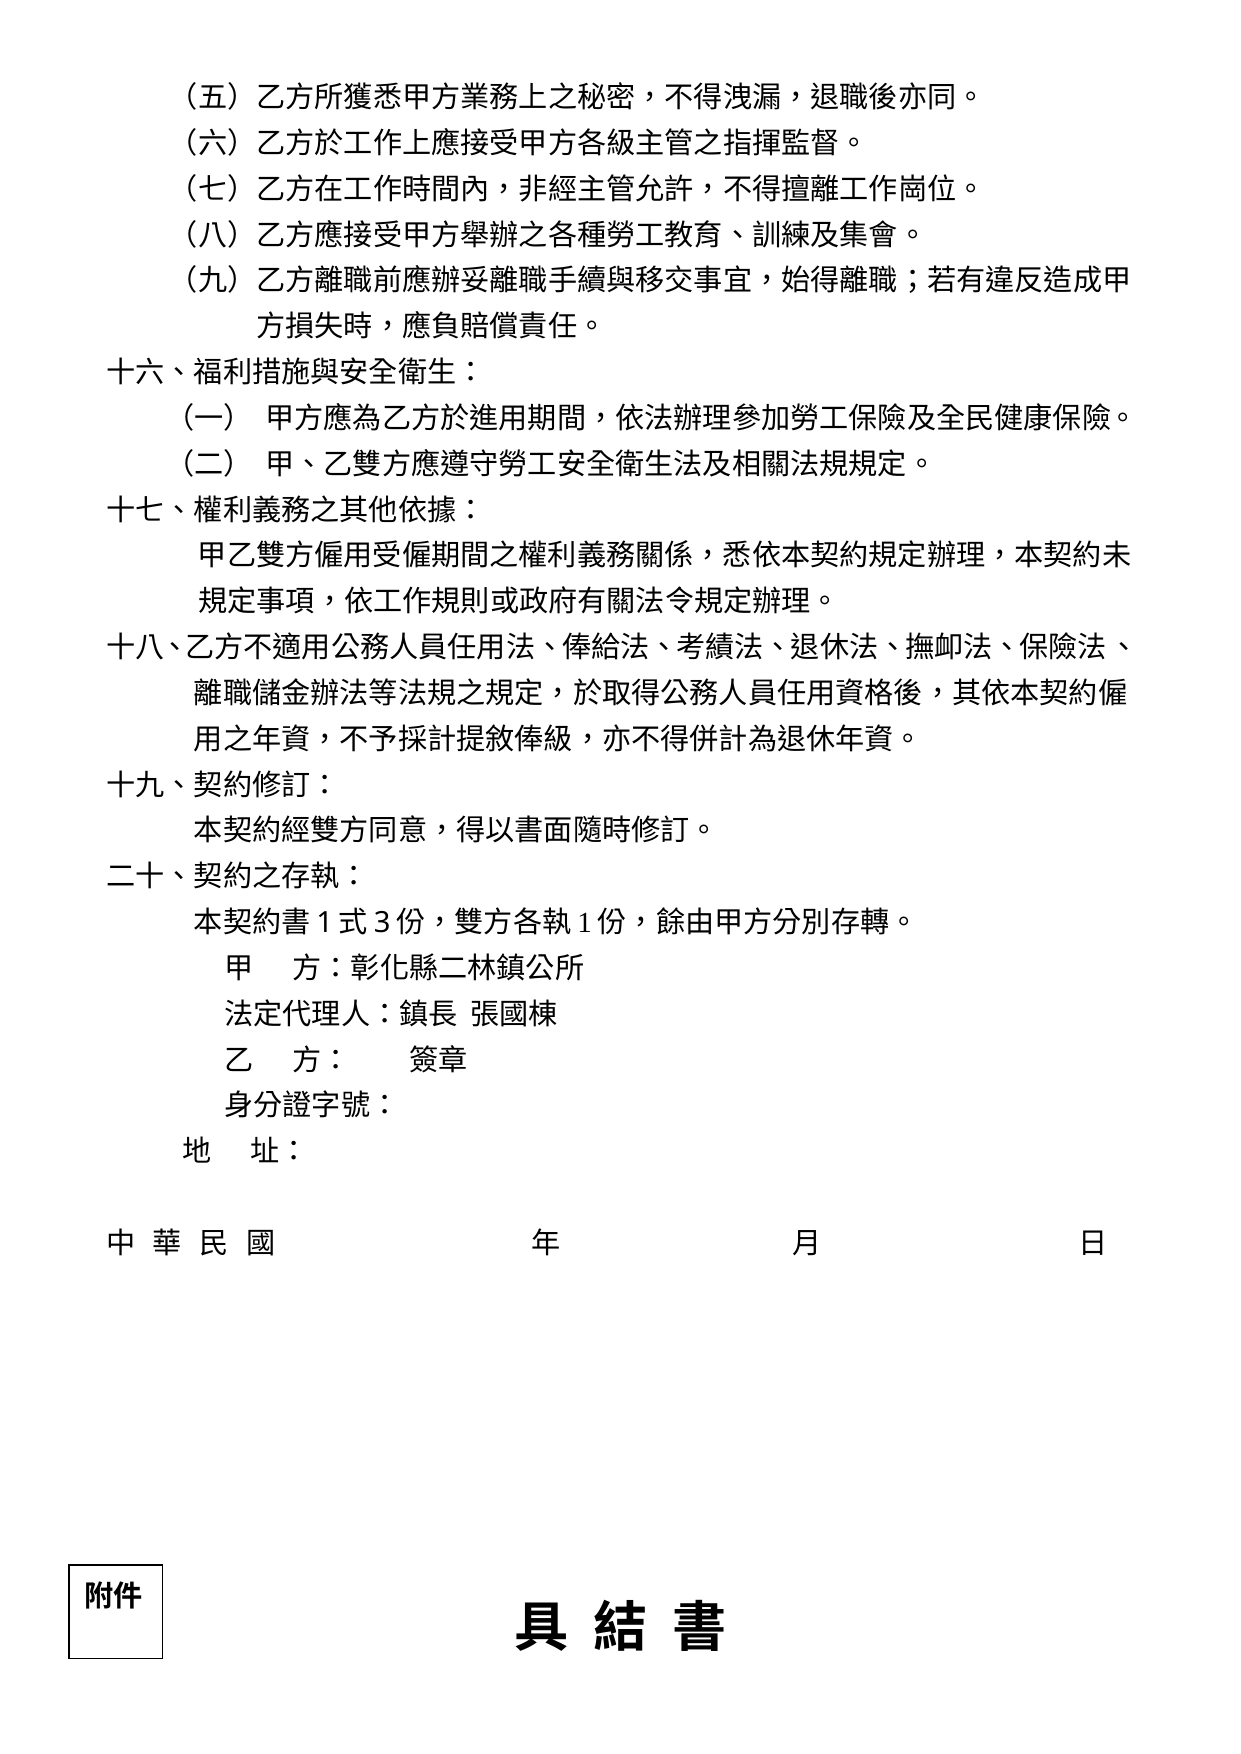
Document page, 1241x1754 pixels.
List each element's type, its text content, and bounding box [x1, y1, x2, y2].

text 十七、權利義務之其他依據： [106, 483, 1134, 529]
text 附件 [84, 1573, 147, 1615]
text （五）乙方所獲悉甲方業務上之秘密，不得洩漏，退職後亦同。 [169, 71, 1134, 117]
text （九）乙方離職前應辦妥離職手續與移交事宜，始得離職；若有違反造成甲方損失時，應負賠償責任。 [169, 254, 1134, 346]
text （六）乙方於工作上應接受甲方各級主管之指揮監督。 [169, 117, 1134, 162]
text 乙 方： 簽章 [106, 1033, 1134, 1079]
text 具 結 書 [106, 1583, 1134, 1662]
text 十九、契約修訂： [106, 758, 1134, 804]
text 身分證字號： [106, 1079, 1134, 1125]
text 具 結 書 [70, 1566, 162, 1658]
text 本契約經雙方同意，得以書面隨時修訂。 [106, 804, 1134, 850]
text （八）乙方應接受甲方舉辦之各種勞工教育、訓練及集會。 [169, 208, 1134, 254]
text 二十、契約之存執： [106, 850, 1134, 896]
text 十八、乙方不適用公務人員任用法、 俸給法、 考績法、 退休法、 撫卹法、 保險法 、離職儲金辦法等法規之規定，於取得公務人員任用資格後，其依本契約僱用之年資，不予採計提敘俸級，亦不得併計為退休年資。 [106, 621, 1134, 758]
text 地 址： [106, 1125, 1134, 1171]
text 本契約書1式3份，雙方各執1份，餘由甲方分別存轉。 [106, 896, 1134, 942]
text 甲乙雙方僱用受僱期間之權利義務關係，悉依本契約規定辦理，本契約未規定事項，依工作規則或政府有關法令規定辦理。 [198, 529, 1134, 621]
text 中華民國 年 月 日 [106, 1217, 1134, 1262]
text 甲 方：彰化縣二林鎮公所 [106, 942, 1134, 987]
text 十六、福利措施與安全衛生： [106, 346, 1134, 392]
text 法定代理人：鎮長 張國棟 [106, 987, 1134, 1033]
list 甲、乙雙方應遵守勞工安全衛生法及相關法規規定。 [165, 437, 1134, 483]
text （七）乙方在工作時間內，非經主管允許，不得擅離工作崗位。 [169, 162, 1134, 208]
list 甲方應為乙方於進用期間，依法辦理參加勞工保險及全民健康保險。 [165, 392, 1134, 437]
